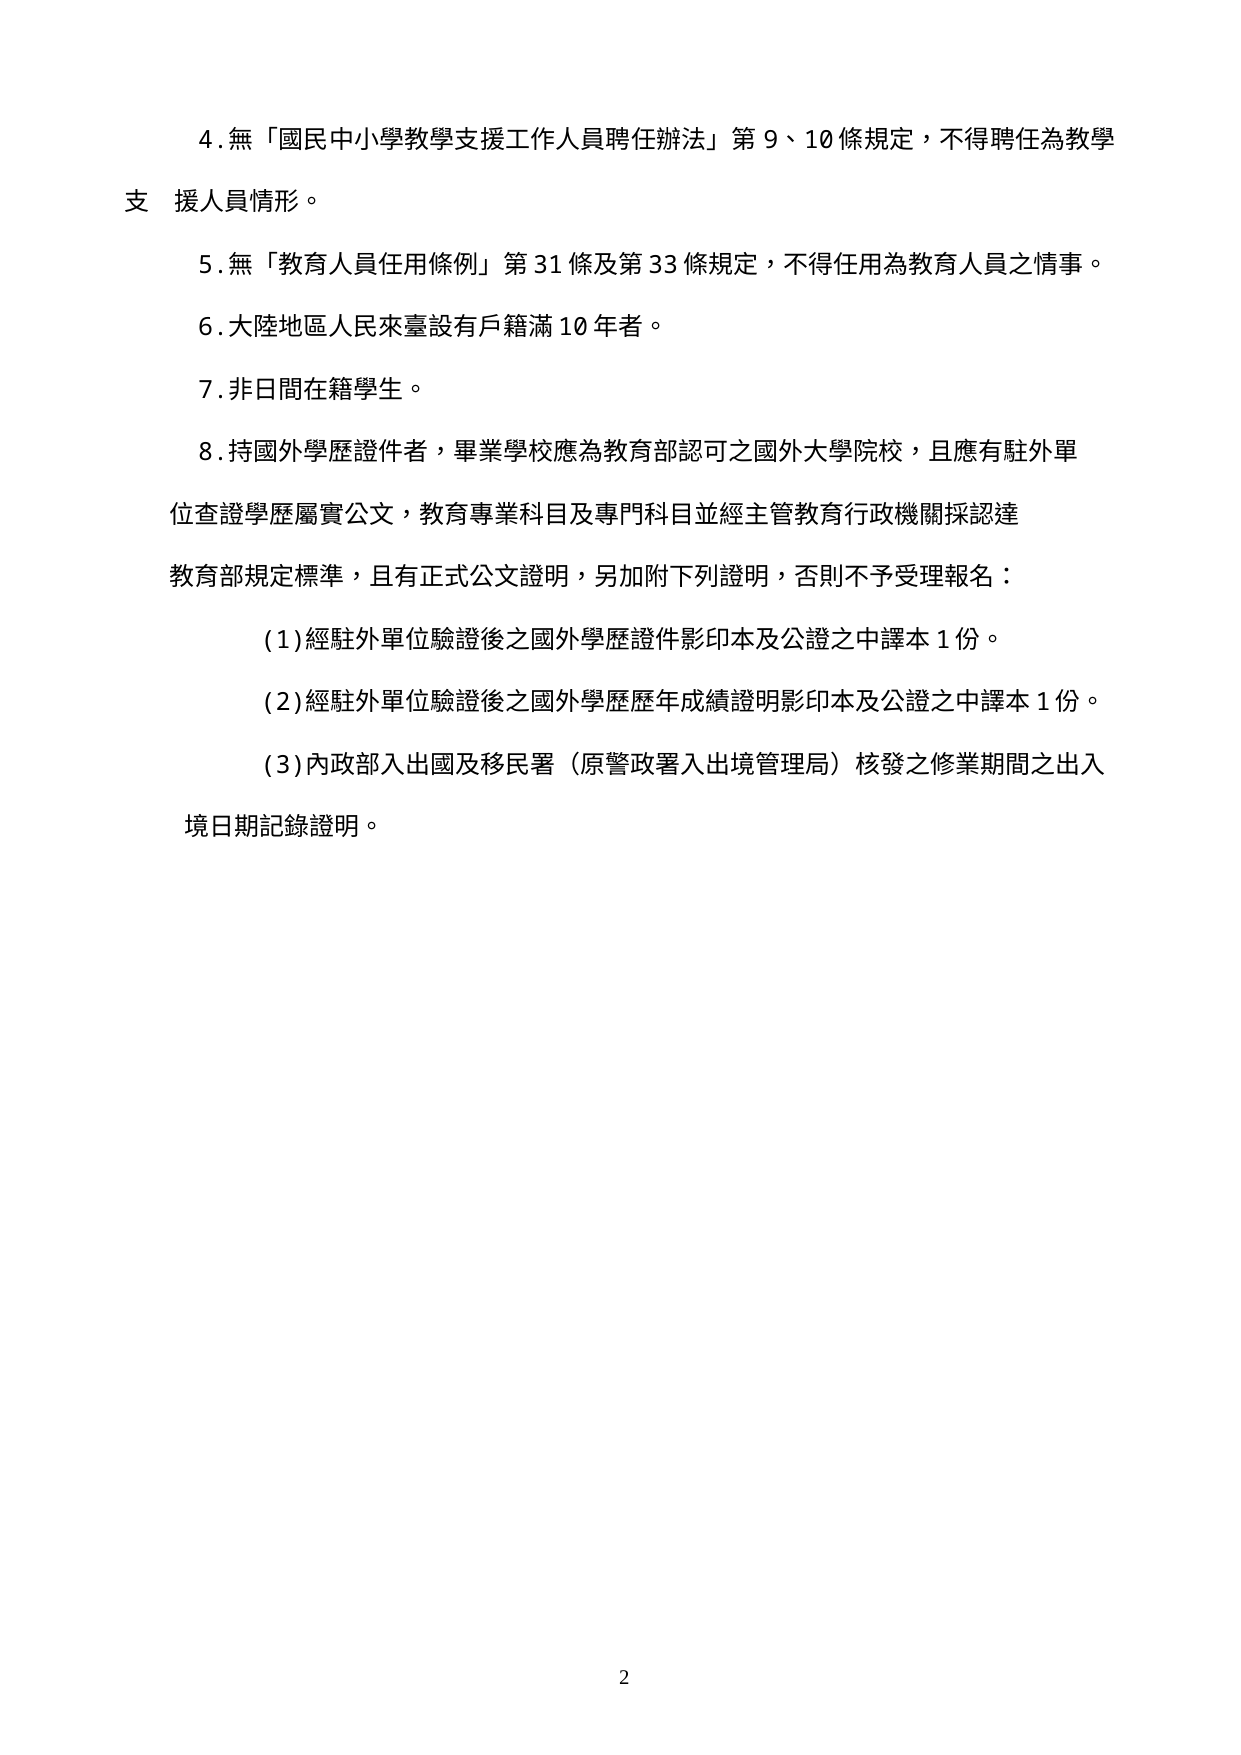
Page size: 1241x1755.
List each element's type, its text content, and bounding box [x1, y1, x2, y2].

text 8.持國外學歷證件者，畢業學校應為教育部認可之國外大學院校，且應有駐外單 位查證學歷屬實公文，教育專業科目及專門科目並經主管教育行政機關採認達 教育部規定標準，且有正式公文證明，另加附下列證明，否則不予受理報名： [124, 408, 1116, 596]
text (2)經駐外單位驗證後之國外學歷歷年成績證明影印本及公證之中譯本1份。 [124, 658, 1116, 721]
text (3)內政部入出國及移民署（原警政署入出境管理局）核發之修業期間之出入 境日期記錄證明。 [124, 721, 1116, 846]
text 7.非日間在籍學生。 [124, 346, 1116, 408]
text 4.無「國民中小學教學支援工作人員聘任辦法」第9、10條規定，不得聘任為教學支 援人員情形。 [124, 96, 1116, 221]
text (1)經駐外單位驗證後之國外學歷證件影印本及公證之中譯本1份。 [124, 596, 1116, 658]
text 6.大陸地區人民來臺設有戶籍滿10年者。 [124, 283, 1116, 346]
text 5.無「教育人員任用條例」第31條及第33條規定，不得任用為教育人員之情事。 [124, 221, 1116, 283]
